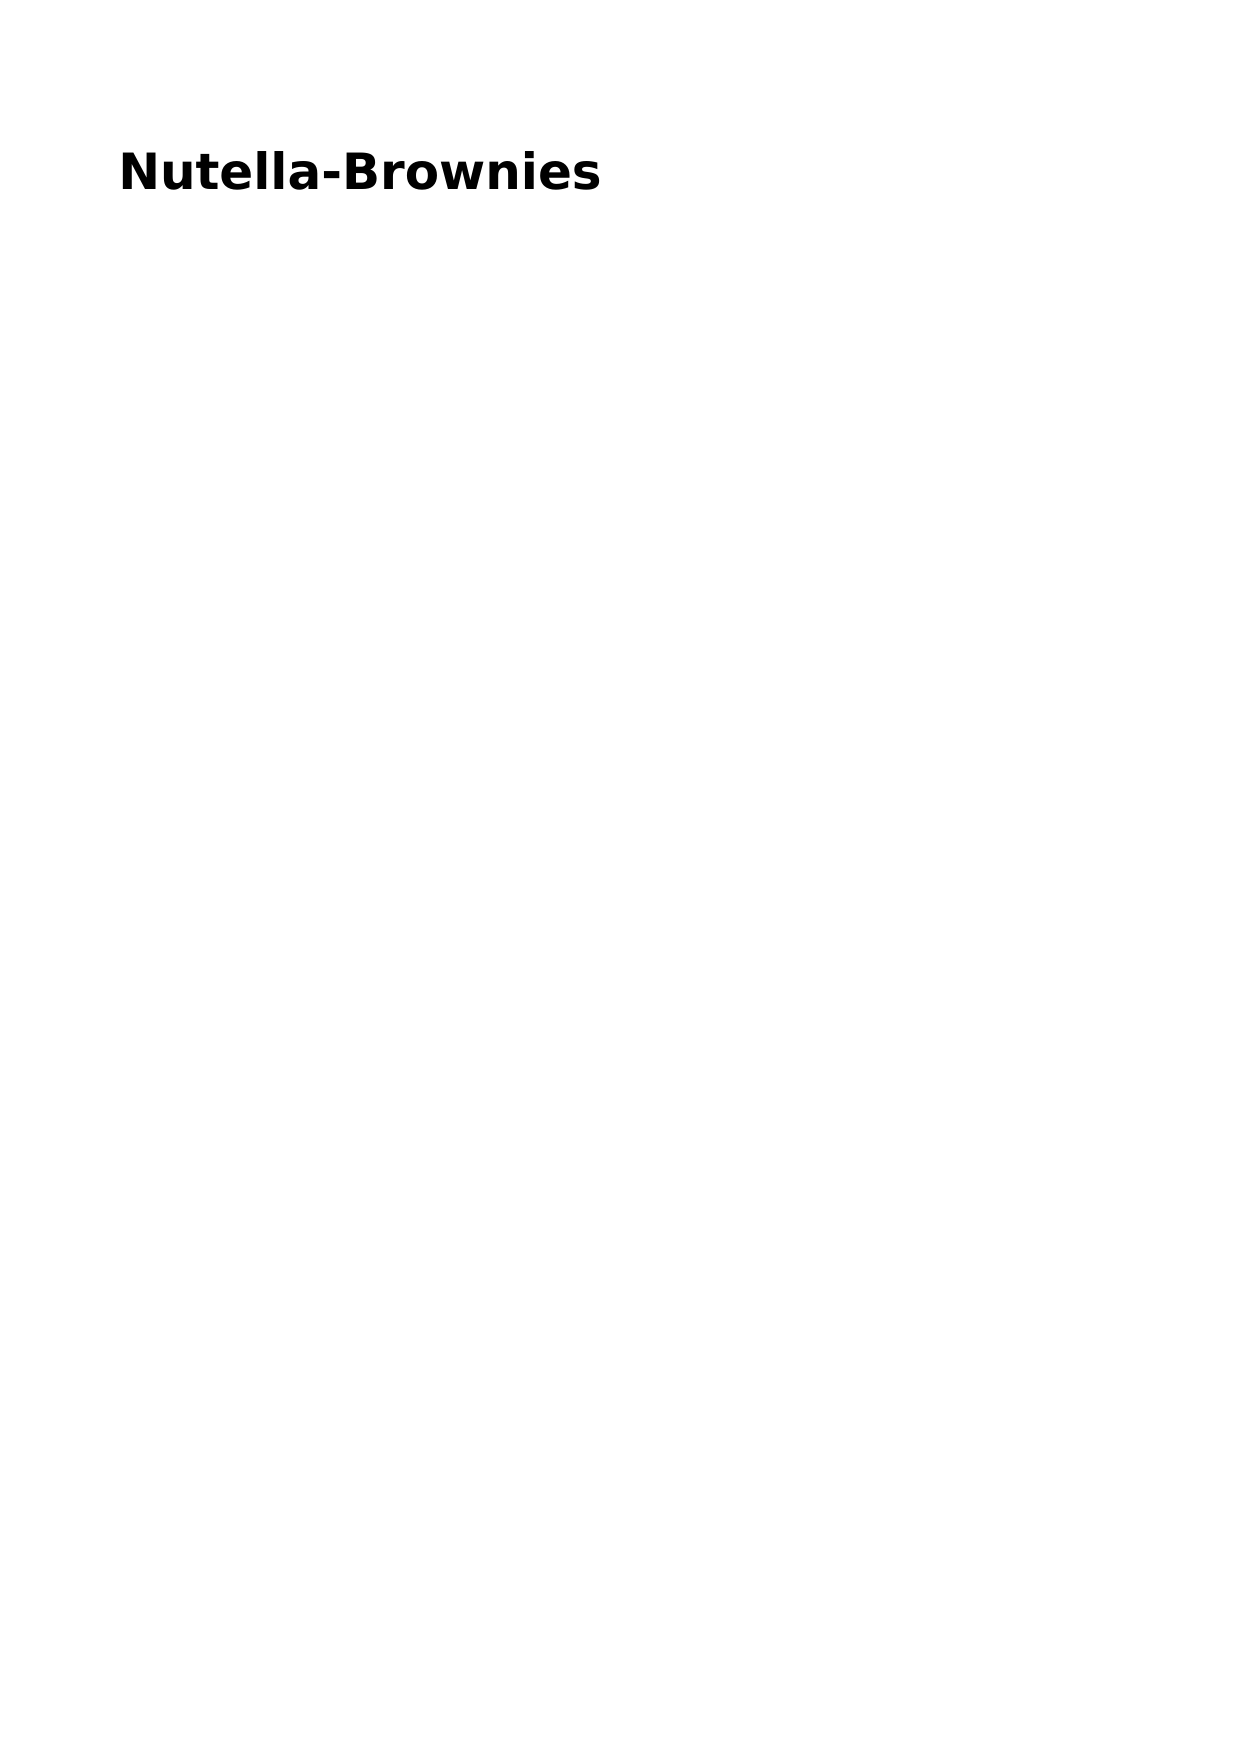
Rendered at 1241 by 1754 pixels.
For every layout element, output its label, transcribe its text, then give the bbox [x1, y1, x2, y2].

subtitle Nutella-Brownies [118, 143, 1122, 201]
